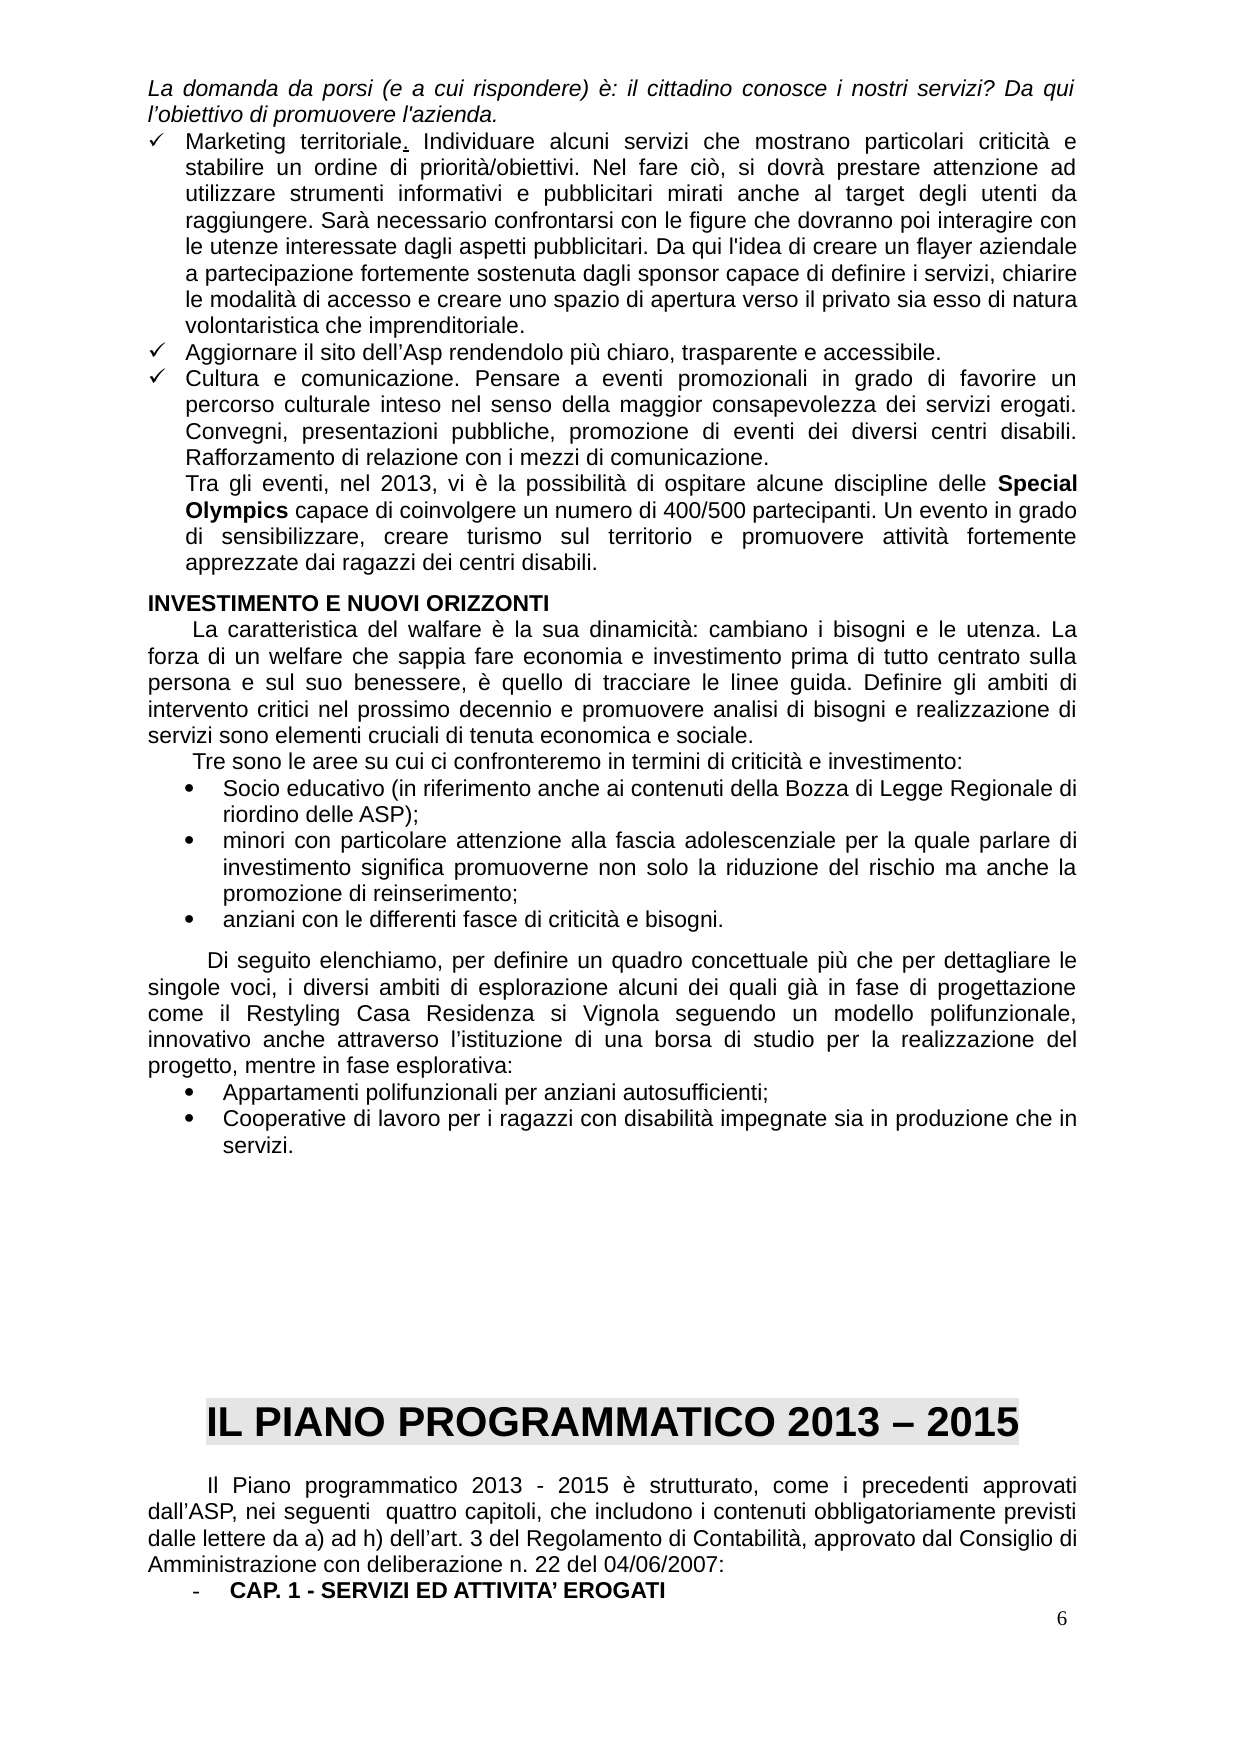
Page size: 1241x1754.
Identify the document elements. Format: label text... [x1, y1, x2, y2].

text INVESTIMENTO E NUOVI ORIZZONTI [148, 590, 1078, 616]
list minori con particolare attenzione alla fascia adolescenziale per la quale parlare di investimento significa promuoverne non solo la riduzione del rischio ma anche la promozione di reinserimento; [185, 827, 1078, 906]
list Cultura e comunicazione. Pensare a eventi promozionali in grado di favorire un percorso culturale inteso nel senso della maggior consapevolezza dei servizi erogati. Convegni, presentazioni pubbliche, promozione di eventi dei diversi centri disabili. Rafforzamento di relazione con i mezzi di comunicazione. [148, 365, 1078, 470]
text Il Piano programmatico 2013 - 2015 è strutturato, come i precedenti approvati dall’ASP, nei seguenti quattro capitoli, che includono i contenuti obbligatoriamente previsti dalle lettere da a) ad h) dell’art. 3 del Regolamento di Contabilità, approvato dal Consiglio di Amministrazione con deliberazione n. 22 del 04/06/2007: [148, 1472, 1078, 1577]
text IL PIANO PROGRAMMATICO 2013 – 2015 [148, 1397, 1078, 1445]
list Marketing territoriale. Individuare alcuni servizi che mostrano particolari criticità e stabilire un ordine di priorità/obiettivi. Nel fare ciò, si dovrà prestare attenzione ad utilizzare strumenti informativi e pubblicitari mirati anche al target degli utenti da raggiungere. Sarà necessario confrontarsi con le figure che dovranno poi interagire con le utenze interessate dagli aspetti pubblicitari. Da qui l'idea di creare un flayer aziendale a partecipazione fortemente sostenuta dagli sponsor capace di definire i servizi, chiarire le modalità di accesso e creare uno spazio di apertura verso il privato sia esso di natura volontaristica che imprenditoriale. [148, 128, 1078, 338]
text Tre sono le aree su cui ci confronteremo in termini di criticità e investimento: [148, 748, 1078, 774]
list Aggiornare il sito dell’Asp rendendolo più chiaro, trasparente e accessibile. [148, 338, 1078, 365]
list Cooperative di lavoro per i ragazzi con disabilità impegnate sia in produzione che in servizi. [185, 1105, 1078, 1158]
text La domanda da porsi (e a cui rispondere) è: il cittadino conosce i nostri servizi? Da qui l’obiettivo di promuovere l'azienda. [148, 75, 1078, 128]
list CAP. 1 - SERVIZI ED ATTIVITA’ EROGATI [192, 1577, 1078, 1604]
text Tra gli eventi, nel 2013, vi è la possibilità di ospitare alcune discipline delle Special Olympics capace di coinvolgere un numero di 400/500 partecipanti. Un evento in grado di sensibilizzare, creare turismo sul territorio e promuovere attività fortemente apprezzate dai ragazzi dei centri disabili. [185, 470, 1078, 576]
text Di seguito elenchiamo, per definire un quadro concettuale più che per dettagliare le singole voci, i diversi ambiti di esplorazione alcuni dei quali già in fase di progettazione come il Restyling Casa Residenza si Vignola seguendo un modello polifunzionale, innovativo anche attraverso l’istituzione di una borsa di studio per la realizzazione del progetto, mentre in fase esplorativa: [148, 947, 1078, 1079]
list Socio educativo (in riferimento anche ai contenuti della Bozza di Legge Regionale di riordino delle ASP); [185, 774, 1078, 827]
list anziani con le differenti fasce di criticità e bisogni. [185, 906, 1078, 933]
text La caratteristica del walfare è la sua dinamicità: cambiano i bisogni e le utenza. La forza di un welfare che sappia fare economia e investimento prima di tutto centrato sulla persona e sul suo benessere, è quello di tracciare le linee guida. Definire gli ambiti di intervento critici nel prossimo decennio e promuovere analisi di bisogni e realizzazione di servizi sono elementi cruciali di tenuta economica e sociale. [148, 616, 1078, 748]
list Appartamenti polifunzionali per anziani autosufficienti; [185, 1079, 1078, 1105]
